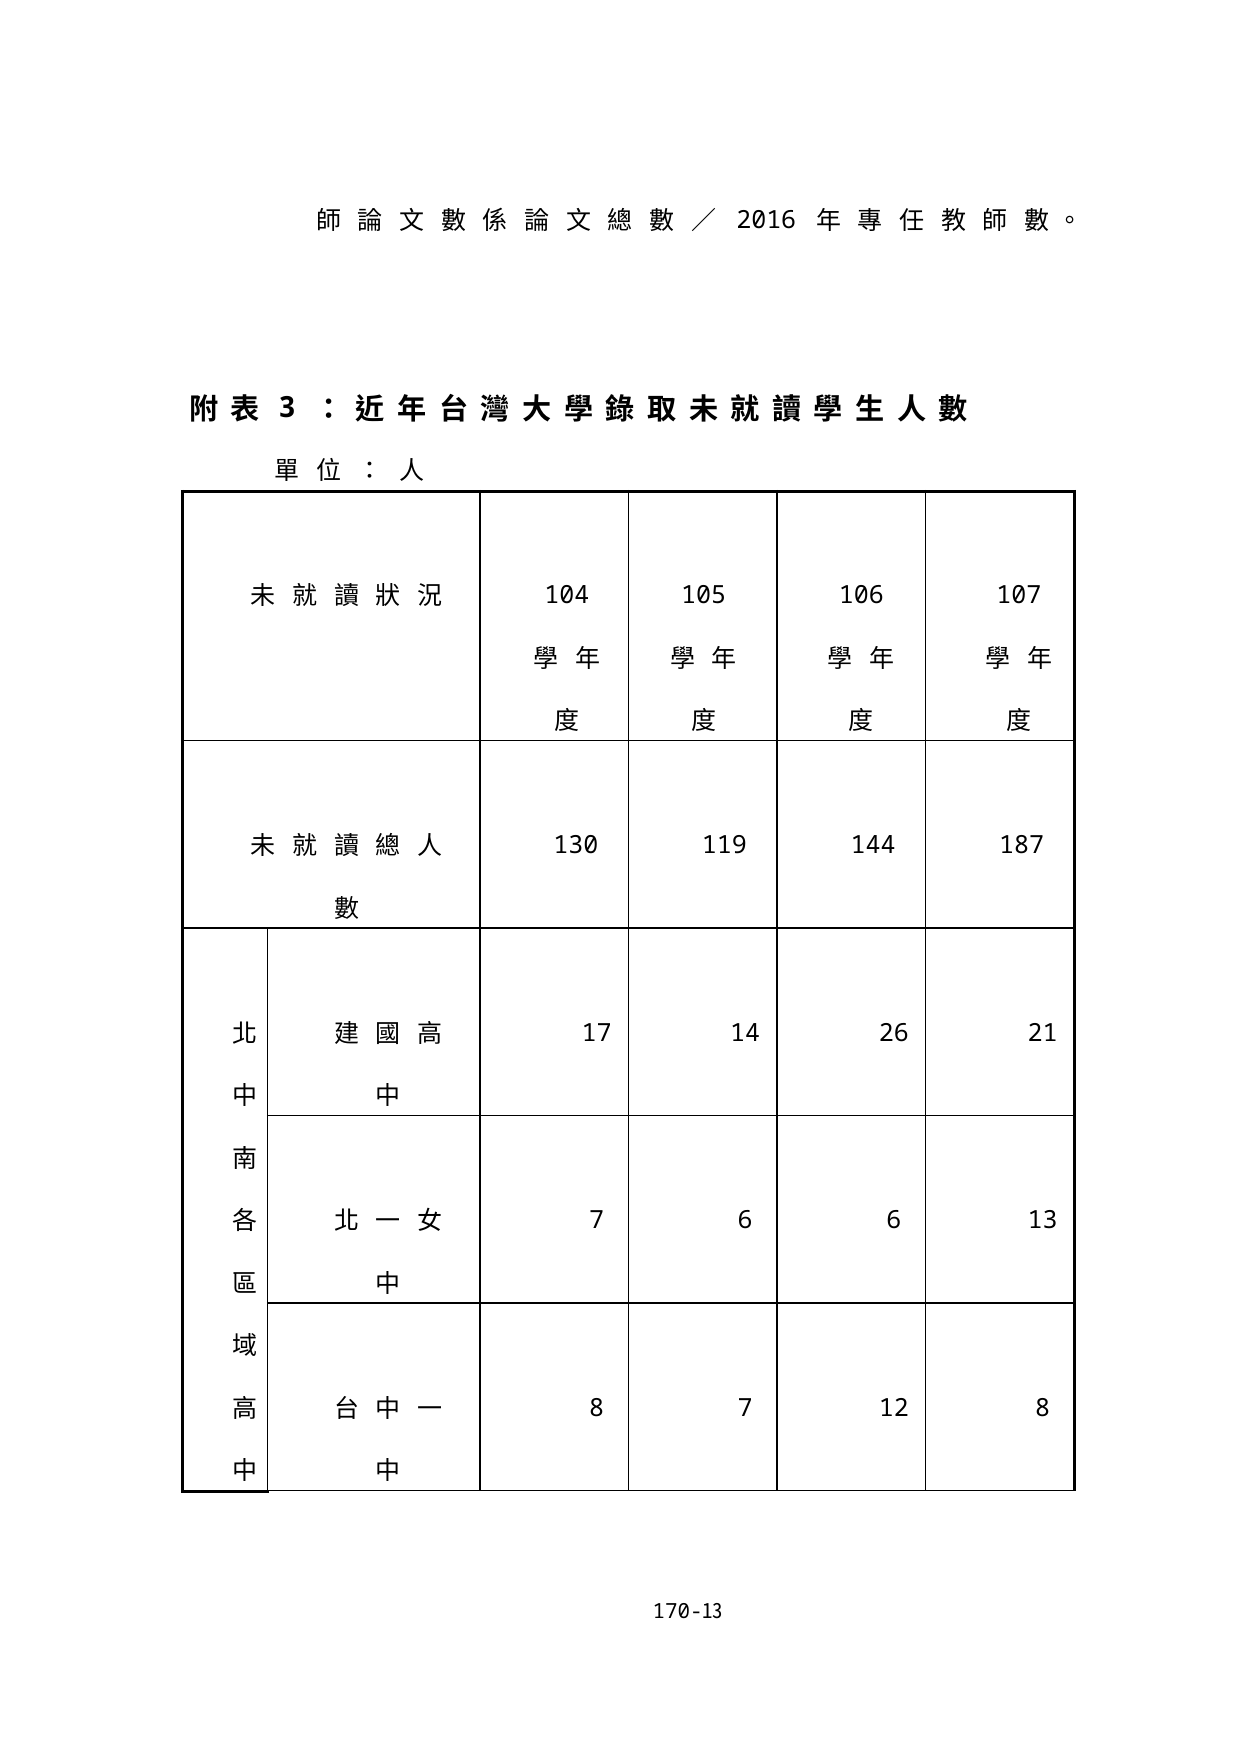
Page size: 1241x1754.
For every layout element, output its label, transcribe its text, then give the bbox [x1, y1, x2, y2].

table_cell 187 [926, 741, 1073, 927]
table_cell 26 [778, 929, 925, 1115]
table_cell 北一女中 [268, 1116, 479, 1302]
table_cell 144 [778, 741, 925, 927]
table_cell 21 [926, 929, 1073, 1115]
table_cell 北 中 南 各 區 域 高 中 [184, 929, 267, 1490]
table_header 105學年度 [629, 493, 776, 740]
table_cell 7 [481, 1116, 628, 1302]
table_cell 8 [481, 1304, 628, 1490]
table_cell 6 [778, 1116, 925, 1302]
table_cell 台中一中 [268, 1304, 479, 1490]
table_cell 6 [629, 1116, 776, 1302]
text 2.論文總數係2006年1月至2016年12月，每師論文數係論文總數／2016年專任教師數。 [181, 177, 1058, 240]
table_cell 17 [481, 929, 628, 1115]
table_cell 13 [926, 1116, 1073, 1302]
table_header 107學年度 [926, 493, 1073, 740]
table_cell 130 [481, 741, 628, 927]
table_cell 8 [926, 1304, 1073, 1490]
table_cell 建國高中 [268, 929, 479, 1115]
table_cell 119 [629, 741, 776, 927]
table_cell 未就讀總人數 [184, 741, 479, 927]
table_header 未就讀狀況 [184, 493, 479, 740]
table_cell 12 [778, 1304, 925, 1490]
table_cell 7 [629, 1304, 776, 1490]
text 附表3：近年台灣大學錄取未就讀學生人數 單位：人 [183, 365, 1058, 490]
table_header 104學年度 [481, 493, 628, 740]
table_cell 14 [629, 929, 776, 1115]
table_header 106學年度 [778, 493, 925, 740]
